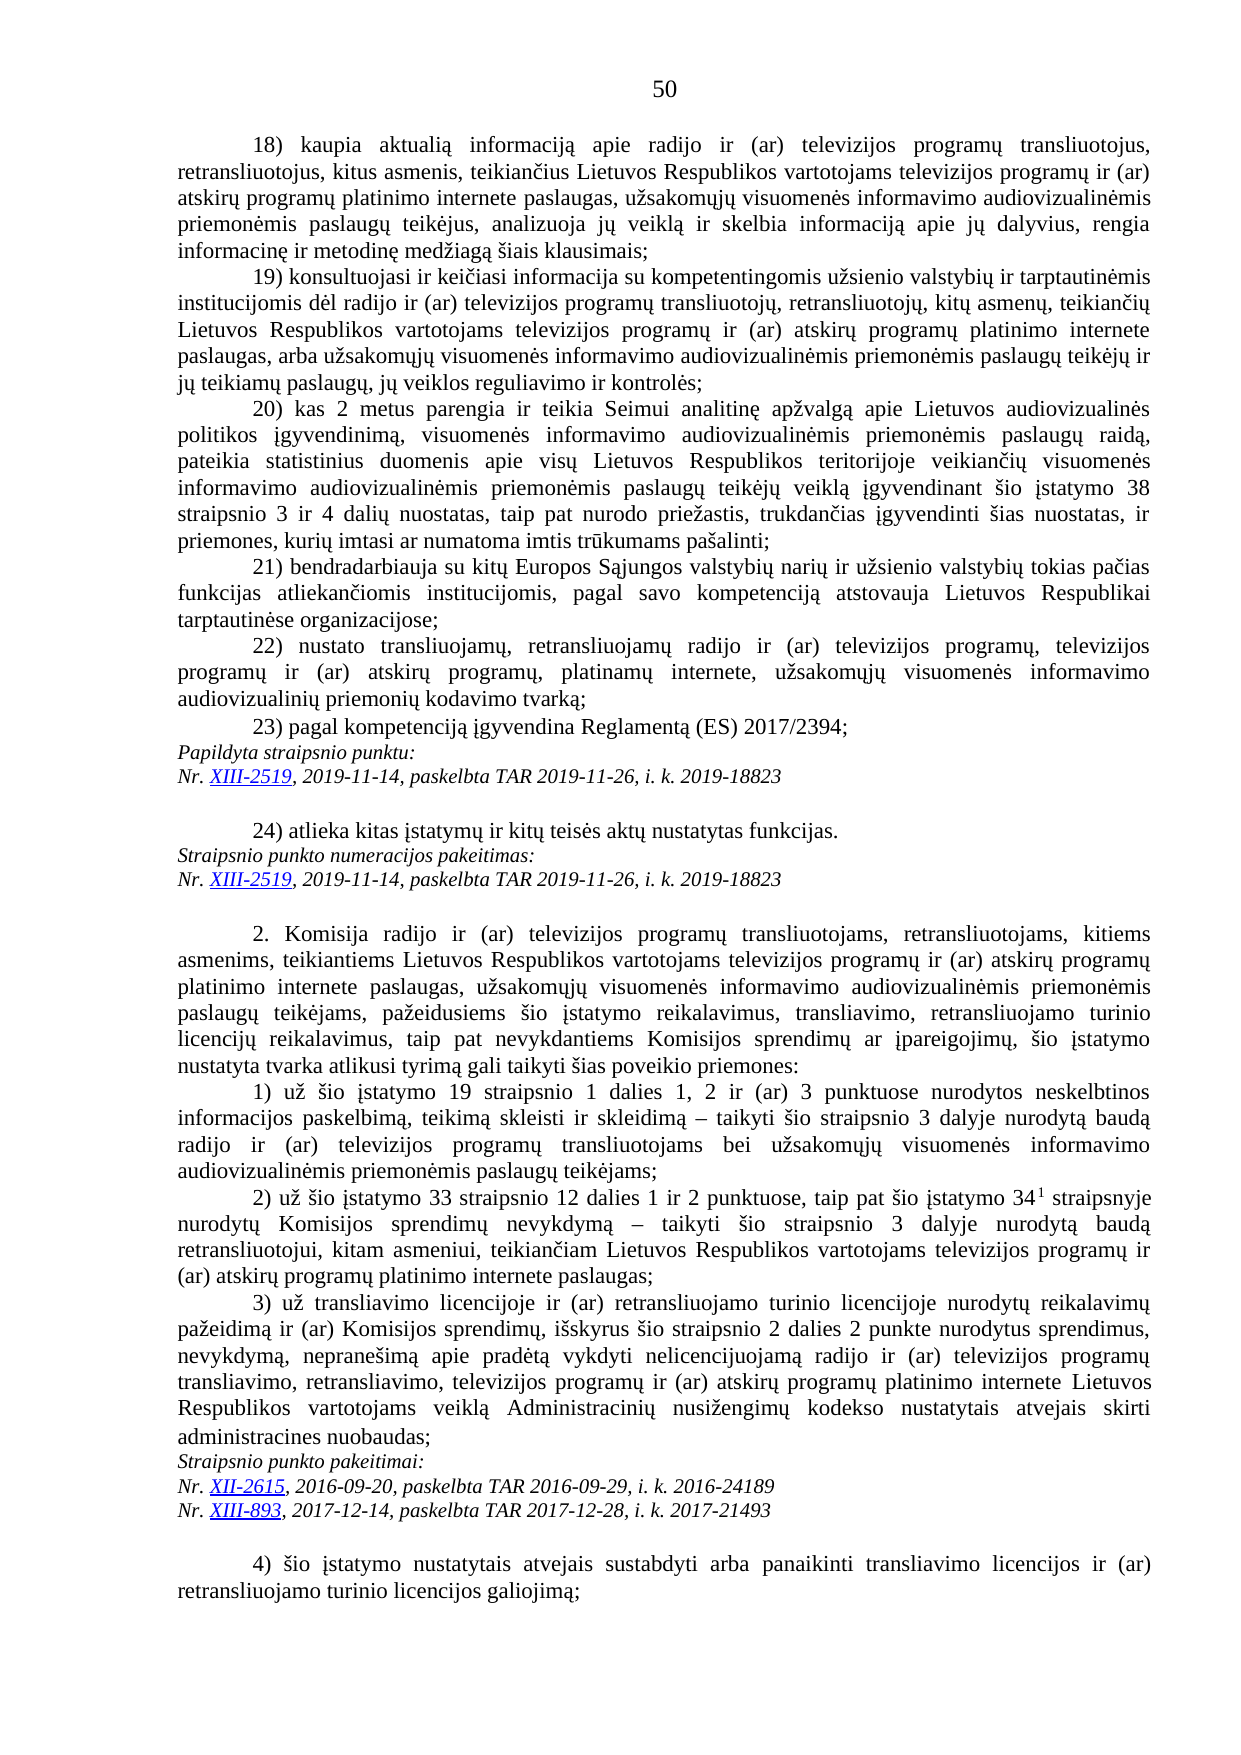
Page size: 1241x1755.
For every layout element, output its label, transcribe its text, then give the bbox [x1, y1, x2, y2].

text 1) už šio įstatymo 19 straipsnio 1 dalies 1, 2 ir (ar) 3 punktuose nurodytos neskelbtinos informacijos paskelbimą, teikimą skleisti ir skleidimą – taikyti šio straipsnio 3 dalyje nurodytą baudą radijo ir (ar) televizijos programų transliuotojams bei užsakomųjų visuomenės informavimo audiovizualinėmis priemonėmis paslaugų teikėjams; [177, 1078, 1152, 1183]
text Nr. XII-2615, 2016-09-20, paskelbta TAR 2016-09-29, i. k. 2016-24189 [177, 1473, 1152, 1498]
text Papildyta straipsnio punktu: [177, 740, 1152, 764]
text Straipsnio punkto pakeitimai: [177, 1449, 1152, 1473]
text Nr. XIII-2519, 2019-11-14, paskelbta TAR 2019-11-26, i. k. 2019-18823 [177, 764, 1152, 788]
text 2) už šio įstatymo 33 straipsnio 12 dalies 1 ir 2 punktuose, taip pat šio įstatymo 341 straipsnyje nurodytų Komisijos sprendimų nevykdymą – taikyti šio straipsnio 3 dalyje nurodytą baudą retransliuotojui, kitam asmeniui, teikiančiam Lietuvos Respublikos vartotojams televizijos programų ir (ar) atskirų programų platinimo internete paslaugas; [177, 1183, 1152, 1289]
text 19) konsultuojasi ir keičiasi informacija su kompetentingomis užsienio valstybių ir tarptautinėmis institucijomis dėl radijo ir (ar) televizijos programų transliuotojų, retransliuotojų, kitų asmenų, teikiančių Lietuvos Respublikos vartotojams televizijos programų ir (ar) atskirų programų platinimo internete paslaugas, arba užsakomųjų visuomenės informavimo audiovizualinėmis priemonėmis paslaugų teikėjų ir jų teikiamų paslaugų, jų veiklos reguliavimo ir kontrolės; [177, 263, 1152, 395]
text 23) pagal kompetenciją įgyvendina Reglamentą (ES) 2017/2394; [177, 711, 1152, 740]
text Straipsnio punkto numeracijos pakeitimas: [177, 843, 1152, 867]
text 2. Komisija radijo ir (ar) televizijos programų transliuotojams, retransliuotojams, kitiems asmenims, teikiantiems Lietuvos Respublikos vartotojams televizijos programų ir (ar) atskirų programų platinimo internete paslaugas, užsakomųjų visuomenės informavimo audiovizualinėmis priemonėmis paslaugų teikėjams, pažeidusiems šio įstatymo reikalavimus, transliavimo, retransliuojamo turinio licencijų reikalavimus, taip pat nevykdantiems Komisijos sprendimų ar įpareigojimų, šio įstatymo nustatyta tvarka atlikusi tyrimą gali taikyti šias poveikio priemones: [177, 920, 1152, 1078]
text Nr. XIII-2519, 2019-11-14, paskelbta TAR 2019-11-26, i. k. 2019-18823 [177, 867, 1152, 891]
text 22) nustato transliuojamų, retransliuojamų radijo ir (ar) televizijos programų, televizijos programų ir (ar) atskirų programų, platinamų internete, užsakomųjų visuomenės informavimo audiovizualinių priemonių kodavimo tvarką; [177, 632, 1152, 711]
text 21) bendradarbiauja su kitų Europos Sąjungos valstybių narių ir užsienio valstybių tokias pačias funkcijas atliekančiomis institucijomis, pagal savo kompetenciją atstovauja Lietuvos Respublikai tarptautinėse organizacijose; [177, 553, 1152, 632]
text 20) kas 2 metus parengia ir teikia Seimui analitinę apžvalgą apie Lietuvos audiovizualinės politikos įgyvendinimą, visuomenės informavimo audiovizualinėmis priemonėmis paslaugų raidą, pateikia statistinius duomenis apie visų Lietuvos Respublikos teritorijoje veikiančių visuomenės informavimo audiovizualinėmis priemonėmis paslaugų teikėjų veiklą įgyvendinant šio įstatymo 38 straipsnio 3 ir 4 dalių nuostatas, taip pat nurodo priežastis, trukdančias įgyvendinti šias nuostatas, ir priemones, kurių imtasi ar numatoma imtis trūkumams pašalinti; [177, 395, 1152, 553]
text 24) atlieka kitas įstatymų ir kitų teisės aktų nustatytas funkcijas. [177, 817, 1152, 843]
text 3) už transliavimo licencijoje ir (ar) retransliuojamo turinio licencijoje nurodytų reikalavimų pažeidimą ir (ar) Komisijos sprendimų, išskyrus šio straipsnio 2 dalies 2 punkte nurodytus sprendimus, nevykdymą, nepranešimą apie pradėtą vykdyti nelicencijuojamą radijo ir (ar) televizijos programų transliavimo, retransliavimo, televizijos programų ir (ar) atskirų programų platinimo internete Lietuvos Respublikos vartotojams veiklą Administracinių nusižengimų kodekso nustatytais atvejais skirti administracines nuobaudas; [177, 1289, 1152, 1449]
text Nr. XIII-893, 2017-12-14, paskelbta TAR 2017-12-28, i. k. 2017-21493 [177, 1498, 1152, 1522]
text 18) kaupia aktualią informaciją apie radijo ir (ar) televizijos programų transliuotojus, retransliuotojus, kitus asmenis, teikiančius Lietuvos Respublikos vartotojams televizijos programų ir (ar) atskirų programų platinimo internete paslaugas, užsakomųjų visuomenės informavimo audiovizualinėmis priemonėmis paslaugų teikėjus, analizuoja jų veiklą ir skelbia informaciją apie jų dalyvius, rengia informacinę ir metodinę medžiagą šiais klausimais; [177, 131, 1152, 263]
text 4) šio įstatymo nustatytais atvejais sustabdyti arba panaikinti transliavimo licencijos ir (ar) retransliuojamo turinio licencijos galiojimą; [177, 1550, 1152, 1603]
